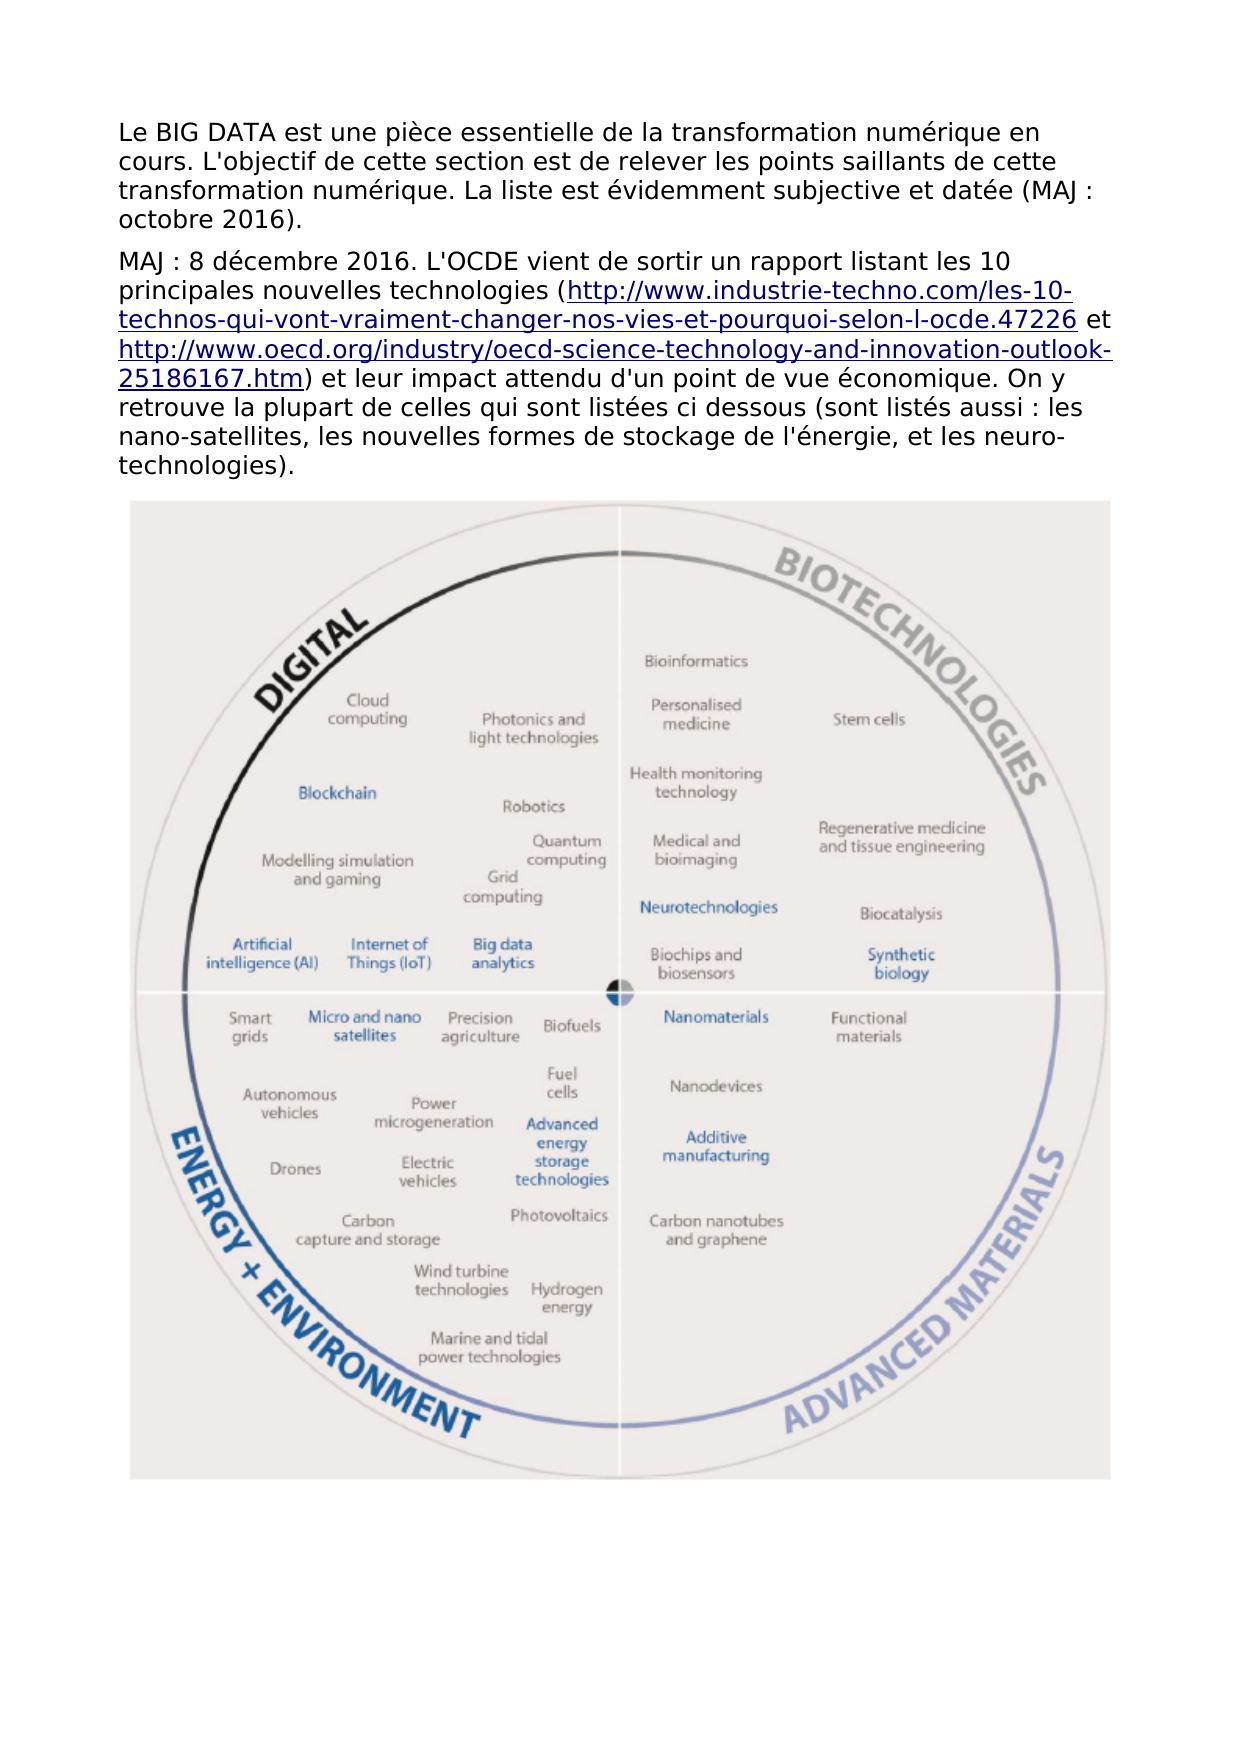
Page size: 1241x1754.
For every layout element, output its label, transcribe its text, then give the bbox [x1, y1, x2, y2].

picture [124, 493, 1117, 1486]
text MAJ : 8 décembre 2016. L'OCDE vient de sortir un rapport listant les 10 principales nouvelles technologies (http://www.industrie-techno.com/les-10-technos-qui-vont-vraiment-changer-nos-vies-et-pourquoi-selon-l-ocde.47226 et http://www.oecd.org/industry/oecd-science-technology-and-innovation-outlook-25186167.htm) et leur impact attendu d'un point de vue économique. On y retrouve la plupart de celles qui sont listées ci dessous (sont listés aussi : les nano-satellites, les nouvelles formes de stockage de l'énergie, et les neuro-technologies). [118, 247, 1122, 481]
text Le BIG DATA est une pièce essentielle de la transformation numérique en cours. L'objectif de cette section est de relever les points saillants de cette transformation numérique. La liste est évidemment subjective et datée (MAJ : octobre 2016). [118, 118, 1122, 235]
